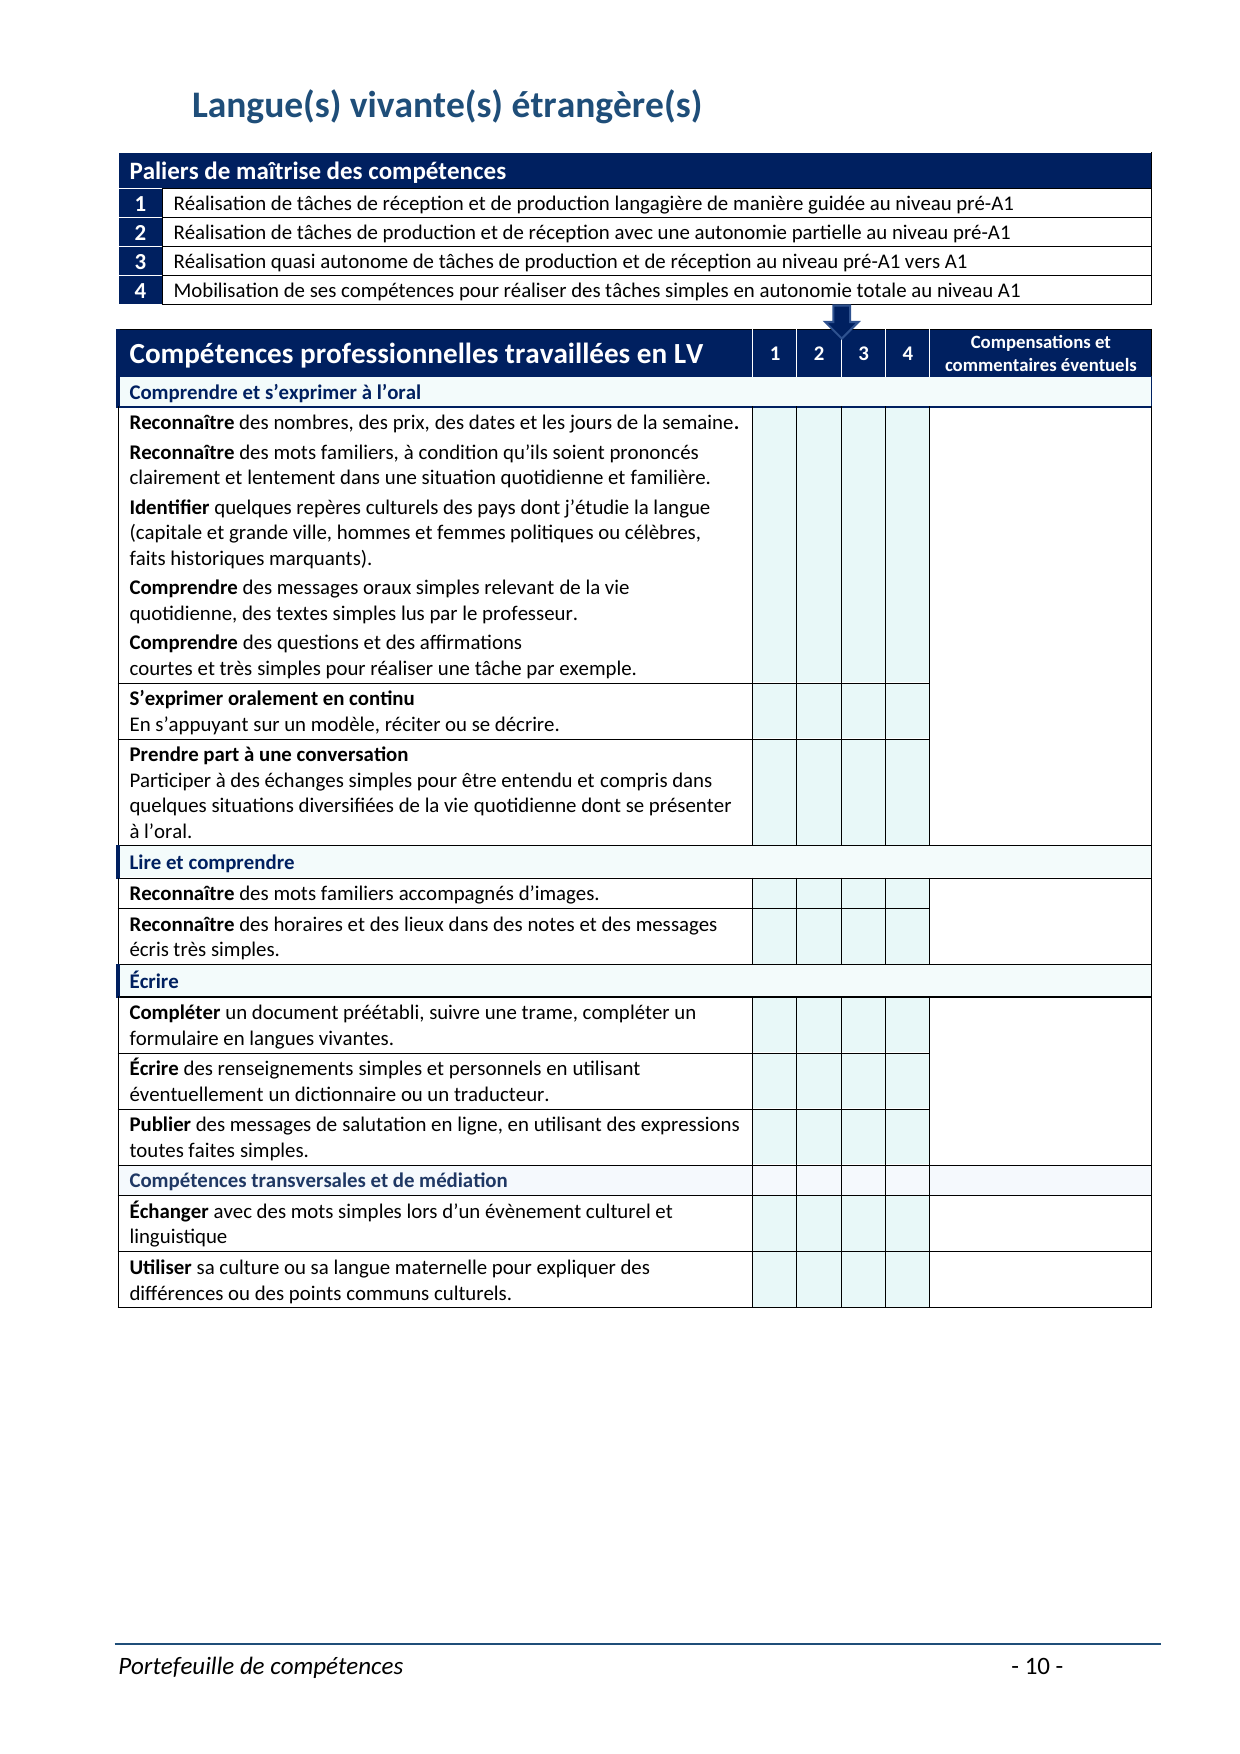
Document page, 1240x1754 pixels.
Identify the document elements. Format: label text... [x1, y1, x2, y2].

table_cell Reconnaître des horaires et des lieux dans des notes et des messages écris très simples. [119, 909, 752, 964]
table_cell 2 [119, 218, 162, 246]
table_cell [886, 740, 929, 845]
table_cell [930, 998, 1151, 1164]
table_cell [753, 1166, 796, 1195]
table_header Compensations et commentaires éventuels [930, 330, 1151, 376]
table_cell [930, 408, 1151, 845]
table_cell Compléter un document préétabli, suivre une trame, compléter un formulaire en langues vivantes. [119, 998, 752, 1052]
text Langue(s) vivante(s) étrangère(s) [192, 81, 1122, 127]
table_cell [753, 1196, 796, 1251]
table_cell [886, 998, 929, 1052]
table_cell 4 [119, 276, 162, 304]
table_cell Utiliser sa culture ou sa langue maternelle pour expliquer des différences ou des points communs culturels. [119, 1252, 752, 1307]
table_cell [797, 684, 841, 738]
table_cell [886, 684, 929, 738]
table_cell [886, 879, 929, 908]
table_cell [930, 1166, 1151, 1195]
table_cell [886, 1054, 929, 1108]
table_cell [797, 879, 841, 908]
table_header 3 [842, 330, 885, 376]
table_header 1 [753, 330, 796, 376]
table_cell Écrire des renseignements simples et personnels en utilisant éventuellement un dictionnaire ou un traducteur. [119, 1054, 752, 1108]
table_cell [930, 1252, 1151, 1307]
table_header 2 [797, 330, 841, 376]
table_cell [886, 909, 929, 964]
table_cell [753, 408, 796, 682]
table_cell [842, 684, 885, 738]
table_cell Réalisation de tâches de réception et de production langagière de manière guidée au niveau pré-A1 [163, 189, 1151, 217]
table_cell [842, 1110, 885, 1164]
table_cell Compétences transversales et de médiation [119, 1166, 752, 1195]
table_cell [753, 998, 796, 1052]
table_cell Réalisation de tâches de production et de réception avec une autonomie partielle au niveau pré-A1 [163, 218, 1151, 246]
table_cell [842, 1166, 885, 1195]
table_cell [797, 998, 841, 1052]
table_cell [753, 740, 796, 845]
table_cell [842, 1196, 885, 1251]
table_cell [797, 909, 841, 964]
table_cell Lire et comprendre [120, 846, 1151, 877]
table_cell [753, 879, 796, 908]
table_cell Écrire [120, 965, 1151, 996]
table_cell [753, 684, 796, 738]
table_cell [886, 1110, 929, 1164]
table_cell [753, 1252, 796, 1307]
table_cell Prendre part à une conversation Participer à des échanges simples pour être entendu et compris dans quelques situations diversifiées de la vie quotidienne dont se présenter à l’oral. [119, 740, 752, 845]
table_cell [753, 909, 796, 964]
table_cell [842, 879, 885, 908]
table_cell [797, 1166, 841, 1195]
table_cell S’exprimer oralement en continu En s’appuyant sur un modèle, réciter ou se décrire. [119, 684, 752, 738]
table_cell [797, 1110, 841, 1164]
table_cell [797, 1196, 841, 1251]
table_cell 1 [119, 189, 162, 217]
table_header 4 [886, 330, 929, 376]
table_cell [886, 1252, 929, 1307]
table_cell [797, 740, 841, 845]
table_cell [842, 1054, 885, 1108]
table_cell [842, 740, 885, 845]
table_cell [886, 1166, 929, 1195]
table_header Paliers de maîtrise des compétences [119, 153, 1151, 188]
table_cell [797, 408, 841, 682]
table_cell 3 [119, 247, 162, 275]
table_cell [842, 909, 885, 964]
table_cell Réalisation quasi autonome de tâches de production et de réception au niveau pré-A1 vers A1 [163, 247, 1151, 275]
table_cell [886, 408, 929, 682]
table_header Compétences professionnelles travaillées en LV [120, 330, 752, 376]
table_cell [753, 1110, 796, 1164]
table_cell Reconnaître des mots familiers accompagnés d’images. [119, 879, 752, 908]
table_cell [842, 1252, 885, 1307]
table_cell [753, 1054, 796, 1108]
table_cell [797, 1252, 841, 1307]
table_cell [842, 408, 885, 682]
table_cell Publier des messages de salutation en ligne, en utilisant des expressions toutes faites simples. [119, 1110, 752, 1164]
table_cell Reconnaître des nombres, des prix, des dates et les jours de la semaine. Reconnaître des mots familiers, à condition qu’ils soient prononcés clairement et lentement dans une situation quotidienne et familière. Identifier quelques repères culturels des pays dont j’étudie la langue (capitale et grande ville, hommes et femmes politiques ou célèbres, faits historiques marquants). Comprendre des messages oraux simples relevant de la vie quotidienne, des textes simples lus par le professeur. Comprendre des questions et des affirmations courtes et très simples pour réaliser une tâche par exemple. [119, 408, 752, 682]
table_cell Échanger avec des mots simples lors d’un évènement culturel et linguistique [119, 1196, 752, 1251]
table_cell [886, 1196, 929, 1251]
table_cell [930, 1196, 1151, 1251]
table_cell [797, 1054, 841, 1108]
table_cell Comprendre et s’exprimer à l’oral [120, 377, 1151, 406]
table_cell [930, 879, 1151, 964]
table_cell Mobilisation de ses compétences pour réaliser des tâches simples en autonomie totale au niveau A1 [163, 276, 1151, 304]
table_cell [842, 998, 885, 1052]
